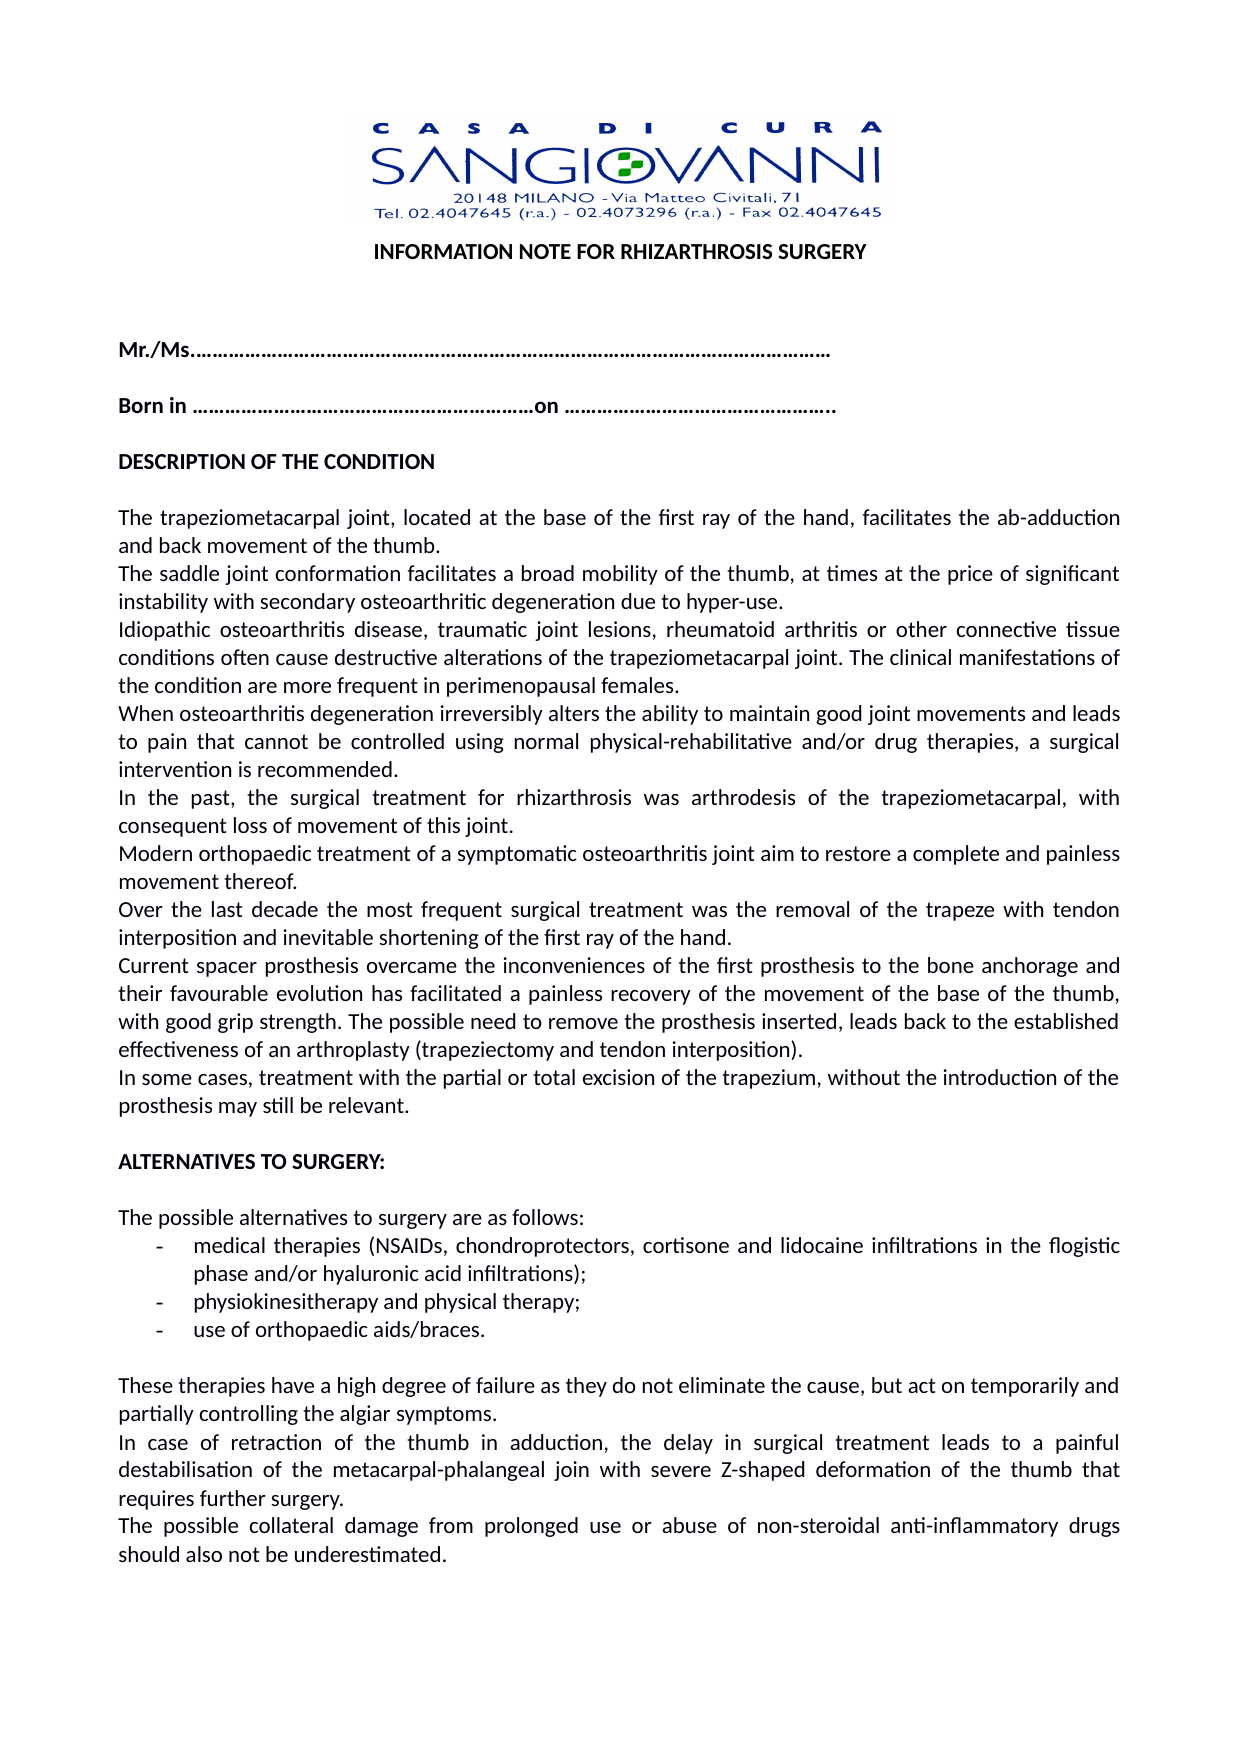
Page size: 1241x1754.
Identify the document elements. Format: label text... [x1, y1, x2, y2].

text In case of retraction of the thumb in adduction, the delay in surgical treatment leads to a painful destabilisation of the metacarpal-phalangeal join with severe Z-shaped deformation of the thumb that requires further surgery. [118, 1428, 1122, 1512]
list use of orthopaedic aids/braces. [156, 1316, 1122, 1343]
list physiokinesitherapy and physical therapy; [156, 1287, 1122, 1316]
text Idiopathic osteoarthritis disease, traumatic joint lesions, rheumatoid arthritis or other connective tissue conditions often cause destructive alterations of the trapeziometacarpal joint. The clinical manifestations of the condition are more frequent in perimenopausal females. [118, 615, 1122, 699]
text Modern orthopaedic treatment of a symptomatic osteoarthritis joint aim to restore a complete and painless movement thereof. [118, 839, 1122, 895]
text DESCRIPTION OF THE CONDITION [118, 447, 1122, 475]
text Current spacer prosthesis overcame the inconveniences of the first prosthesis to the bone anchorage and their favourable evolution has facilitated a painless recovery of the movement of the base of the thumb, with good grip strength. The possible need to remove the prosthesis inserted, leads back to the established effectiveness of an arthroplasty (trapeziectomy and tendon interposition). [118, 951, 1122, 1063]
text When osteoarthritis degeneration irreversibly alters the ability to maintain good joint movements and leads to pain that cannot be controlled using normal physical-rehabilitative and/or drug therapies, a surgical intervention is recommended. [118, 699, 1122, 783]
text In some cases, treatment with the partial or total excision of the trapezium, without the introduction of the prosthesis may still be relevant. [118, 1063, 1122, 1119]
text Over the last decade the most frequent surgical treatment was the removal of the trapeze with tendon interposition and inevitable shortening of the first ray of the hand. [118, 895, 1122, 951]
text In the past, the surgical treatment for rhizarthrosis was arthrodesis of the trapeziometacarpal, with consequent loss of movement of this joint. [118, 783, 1122, 839]
text INFORMATION NOTE FOR RHIZARTHROSIS SURGERY [118, 237, 1122, 265]
text The saddle joint conformation facilitates a broad mobility of the thumb, at times at the price of significant instability with secondary osteoarthritic degeneration due to hyper-use. [118, 559, 1122, 615]
text Mr./Ms.……………………………………………………………………………………………………… [118, 335, 1122, 363]
text These therapies have a high degree of failure as they do not eliminate the cause, but act on temporarily and partially controlling the algiar symptoms. [118, 1372, 1122, 1428]
text The possible alternatives to surgery are as follows: [118, 1203, 1122, 1231]
list medical therapies (NSAIDs, chondroprotectors, cortisone and lidocaine infiltrations in the flogistic phase and/or hyaluronic acid infiltrations); [156, 1231, 1122, 1287]
text The possible collateral damage from prolonged use or abuse of non-steroidal anti-inflammatory drugs should also not be underestimated. [118, 1512, 1122, 1568]
text Born in ………………………………………………………on ………………………………………….. [118, 391, 1122, 419]
text ALTERNATIVES TO SURGERY: [118, 1147, 1122, 1175]
text The trapeziometacarpal joint, located at the base of the first ray of the hand, facilitates the ab-adduction and back movement of the thumb. [118, 503, 1122, 559]
